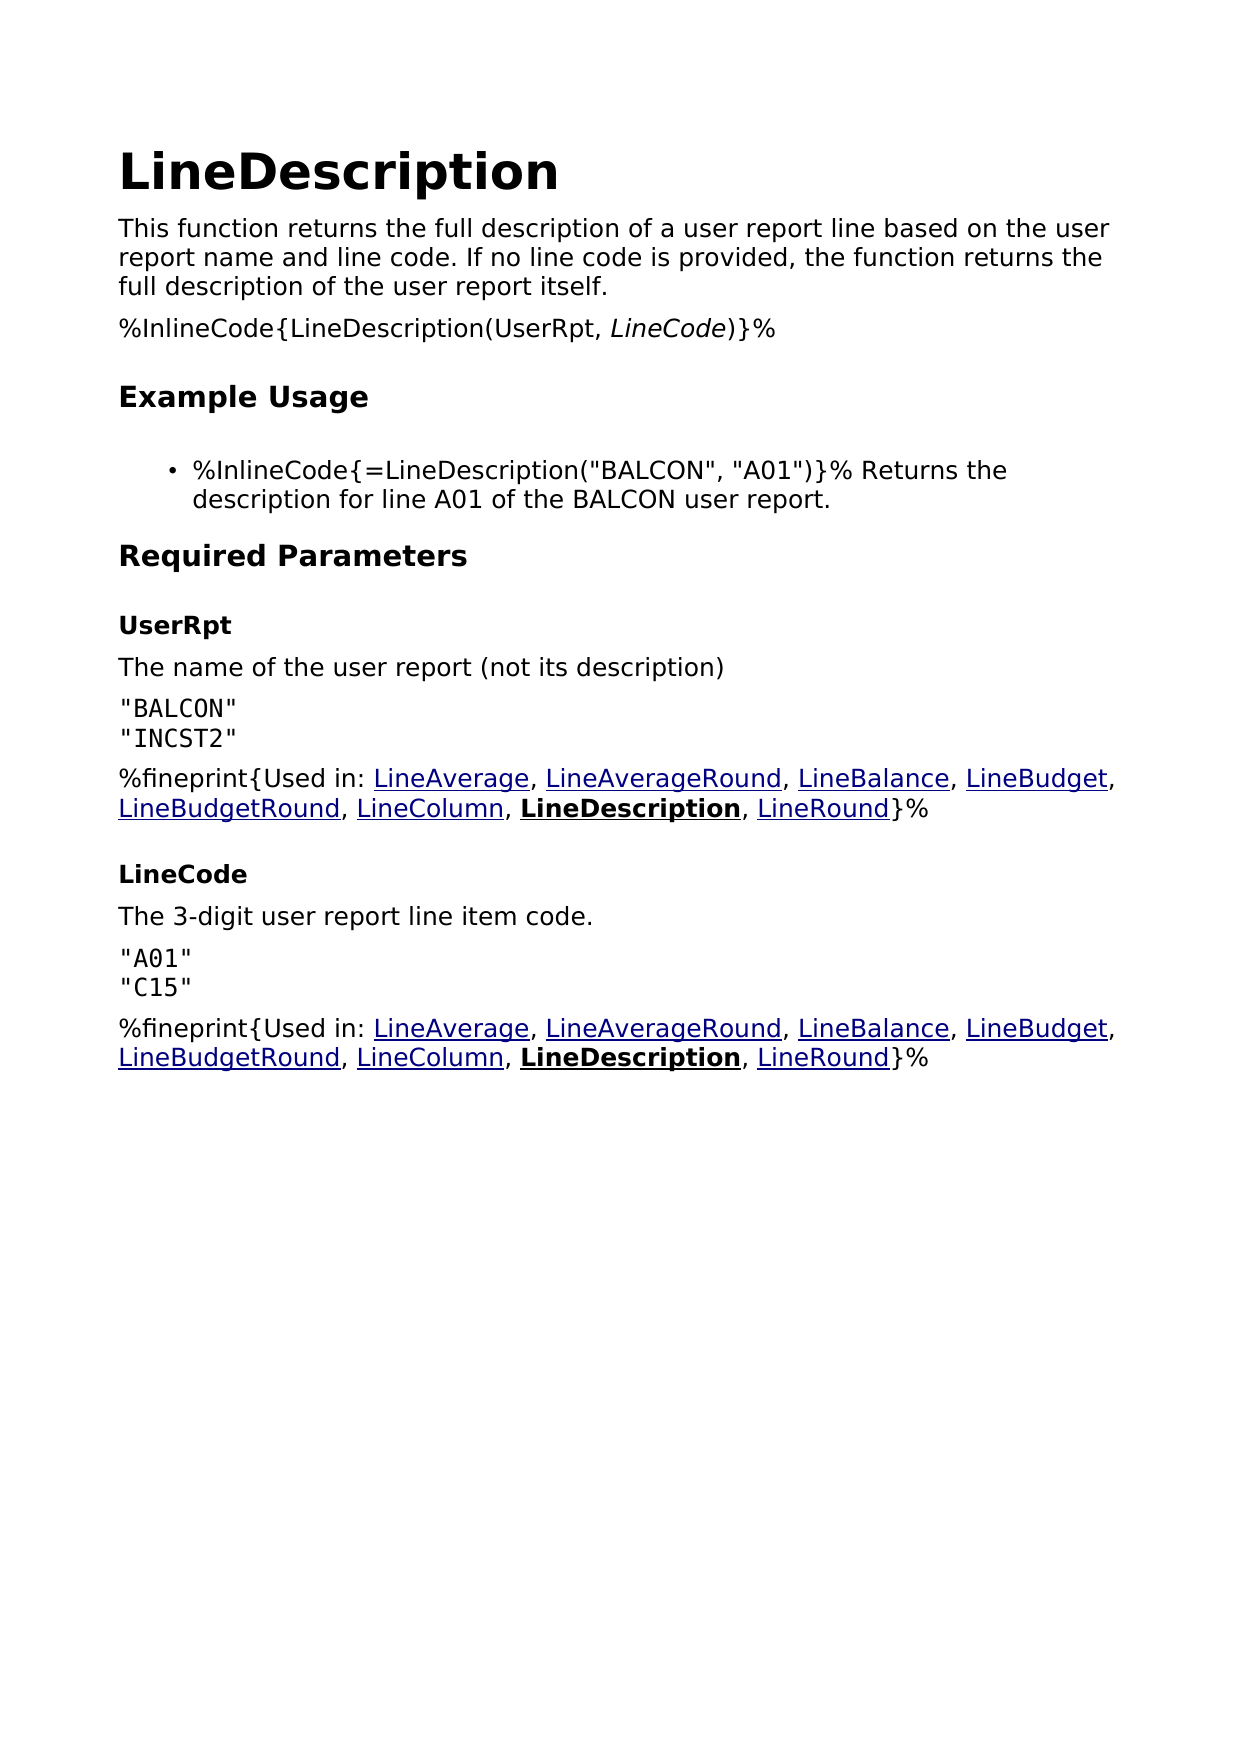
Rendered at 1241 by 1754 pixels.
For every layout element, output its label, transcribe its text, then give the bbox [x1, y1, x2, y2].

text The name of the user report (not its description) [118, 653, 1122, 682]
text %fineprint{Used in: LineAverage, LineAverageRound, LineBalance, LineBudget, LineBudgetRound, LineColumn, LineDescription, LineRound}% [118, 1014, 1122, 1072]
text %fineprint{Used in: LineAverage, LineAverageRound, LineBalance, LineBudget, LineBudgetRound, LineColumn, LineDescription, LineRound}% [118, 765, 1122, 823]
text "BALCON" "INCST2" [118, 694, 1122, 753]
subtitle LineCode [118, 861, 1122, 890]
text This function returns the full description of a user report line based on the user report name and line code. If no line code is provided, the function returns the full description of the user report itself. [118, 214, 1122, 301]
text The 3-digit user report line item code. [118, 902, 1122, 931]
subtitle LineDescription [118, 143, 1122, 201]
list %InlineCode{=LineDescription("BALCON", "A01")}% Returns the description for line A01 of the BALCON user report. [177, 456, 1122, 515]
subtitle UserRpt [118, 611, 1122, 640]
subtitle Required Parameters [118, 540, 1122, 574]
subtitle Example Usage [118, 381, 1122, 414]
text "A01" "C15" [118, 944, 1122, 1002]
text %InlineCode{LineDescription(UserRpt, LineCode)}% [118, 314, 1122, 343]
